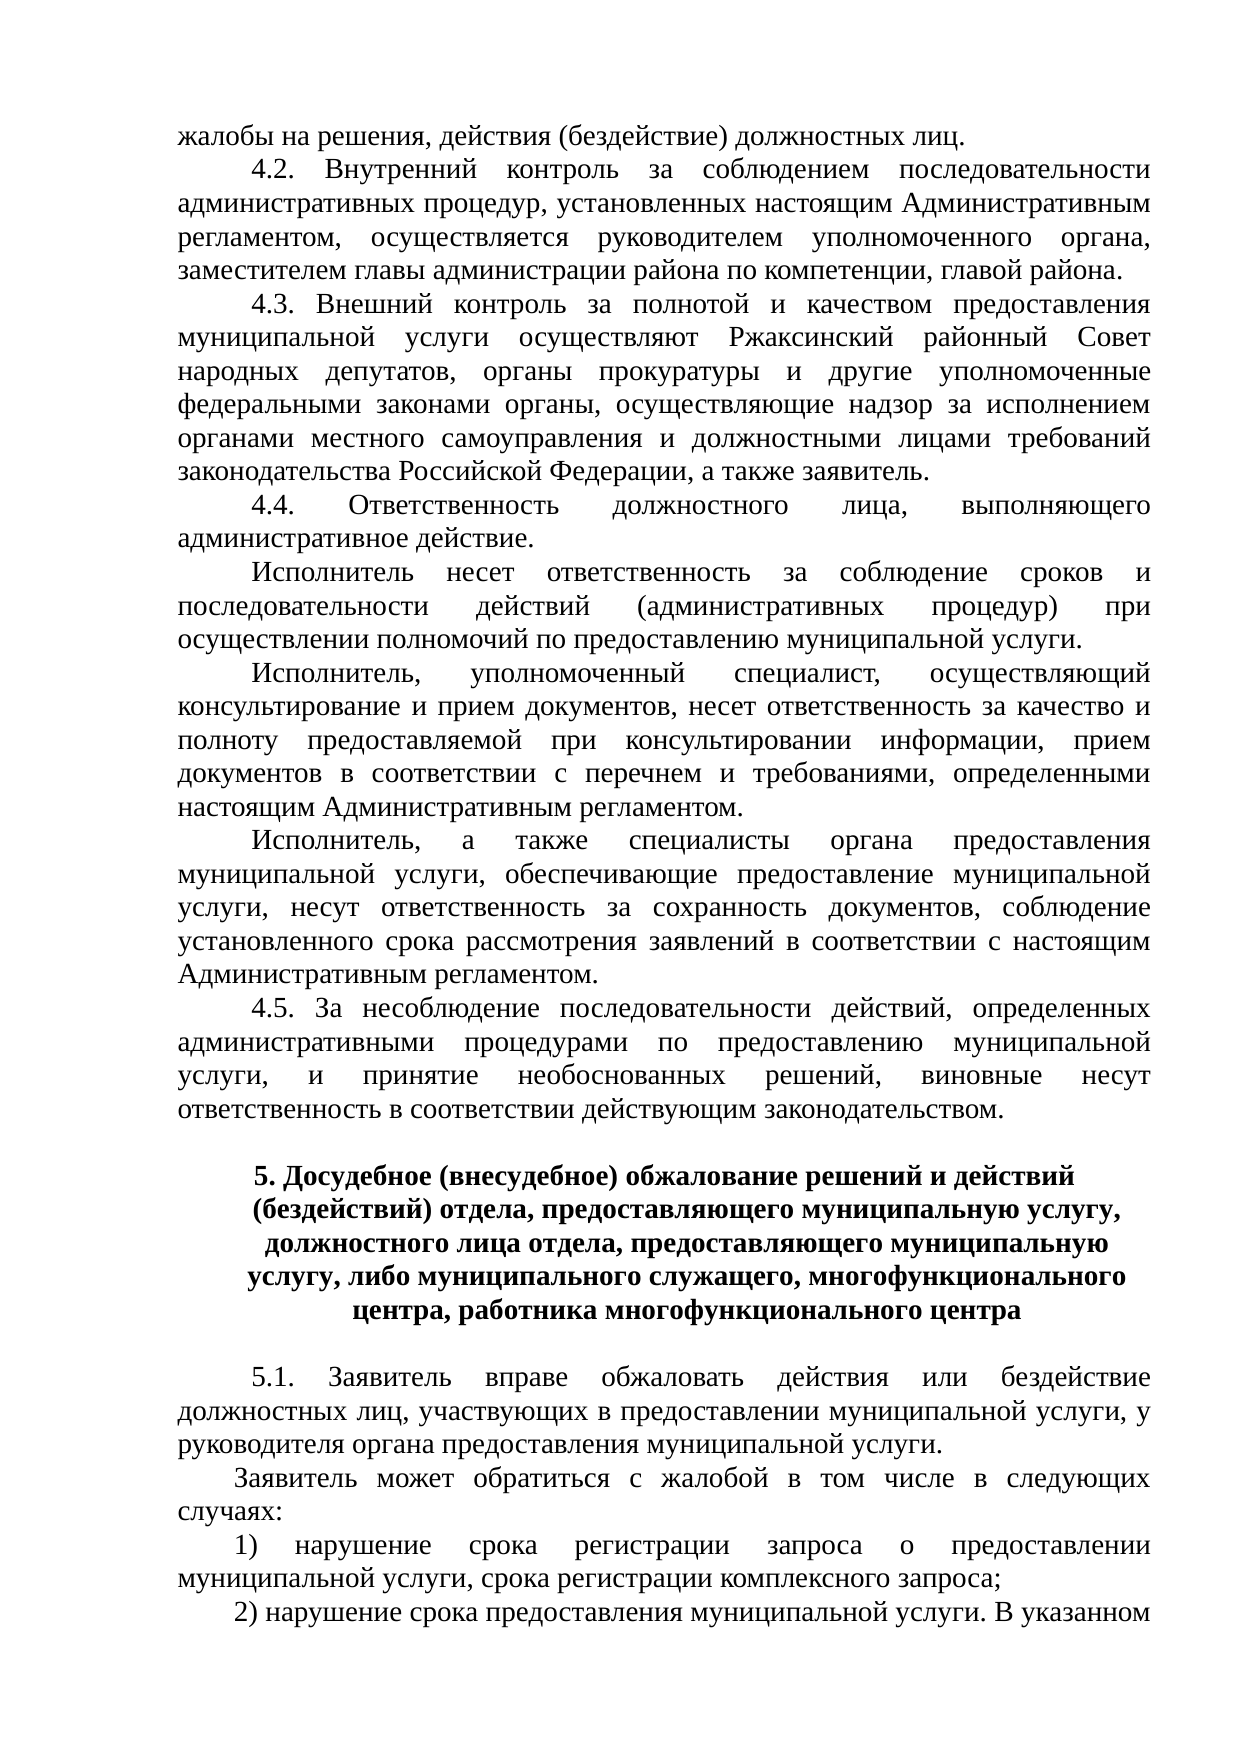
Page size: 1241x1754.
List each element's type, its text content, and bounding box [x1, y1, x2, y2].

text 2) нарушение срока предоставления муниципальной услуги. В указанном [177, 1594, 1152, 1627]
text 4.2. Внутренний контроль за соблюдением последовательности административных процедур, установленных настоящим Административным регламентом, осуществляется руководителем уполномоченного органа, заместителем главы администрации района по компетенции, главой района. [177, 152, 1152, 286]
text 4.3. Внешний контроль за полнотой и качеством предоставления муниципальной услуги осуществляют Ржаксинский районный Совет народных депутатов, органы прокуратуры и другие уполномоченные федеральными законами органы, осуществляющие надзор за исполнением органами местного самоуправления и должностными лицами требований законодательства Российской Федерации, а также заявитель. [177, 286, 1152, 487]
text жалобы на решения, действия (бездействие) должностных лиц. [177, 118, 1152, 152]
text 1) нарушение срока регистрации запроса о предоставлении муниципальной услуги, срока регистрации комплексного запроса; [177, 1527, 1152, 1594]
text Заявитель может обратиться с жалобой в том числе в следующих случаях: [177, 1460, 1152, 1527]
text 4.5. За несоблюдение последовательности действий, определенных административными процедурами по предоставлению муниципальной услуги, и принятие необоснованных решений, виновные несут ответственность в соответствии действующим законодательством. [177, 990, 1152, 1124]
text Исполнитель несет ответственность за соблюдение сроков и последовательности действий (административных процедур) при осуществлении полномочий по предоставлению муниципальной услуги. [177, 554, 1152, 655]
text Исполнитель, а также специалисты органа предоставления муниципальной услуги, обеспечивающие предоставление муниципальной услуги, несут ответственность за сохранность документов, соблюдение установленного срока рассмотрения заявлений в соответствии с настоящим Административным регламентом. [177, 822, 1152, 990]
text Исполнитель, уполномоченный специалист, осуществляющий консультирование и прием документов, несет ответственность за качество и полноту предоставляемой при консультировании информации, прием документов в соответствии с перечнем и требованиями, определенными настоящим Административным регламентом. [177, 655, 1152, 822]
text 4.4. Ответственность должностного лица, выполняющего административное действие. [177, 487, 1152, 554]
subtitle 5. Досудебное (внесудебное) обжалование решений и действий (бездействий) отдела, предоставляющего муниципальную услугу, должностного лица отдела, предоставляющего муниципальную услугу, либо муниципального служащего, многофункционального центра, работника многофункционального центра [177, 1158, 1152, 1326]
text 5.1. Заявитель вправе обжаловать действия или бездействие должностных лиц, участвующих в предоставлении муниципальной услуги, у руководителя органа предоставления муниципальной услуги. [177, 1359, 1152, 1460]
